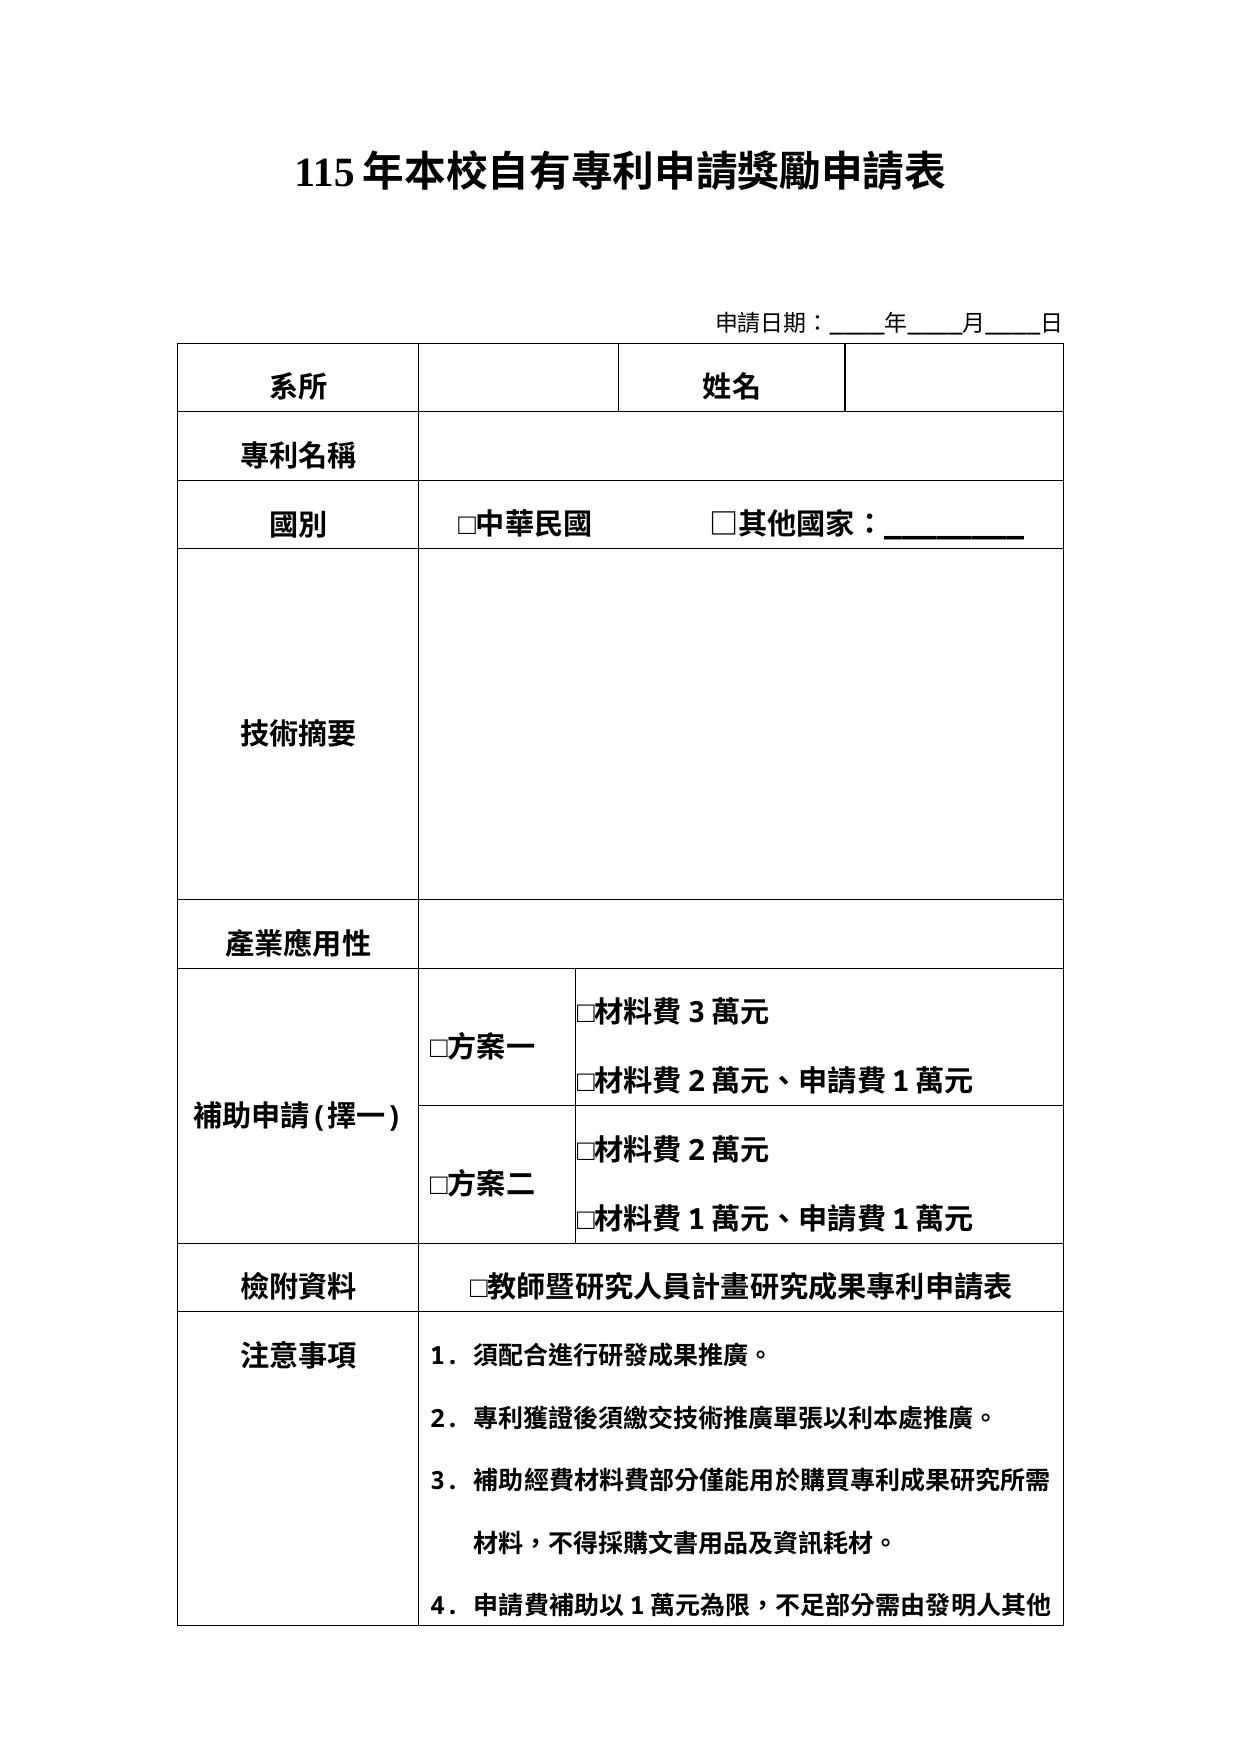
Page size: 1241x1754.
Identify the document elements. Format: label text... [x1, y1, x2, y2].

table_cell □方案二 [419, 1106, 575, 1242]
table_cell □材料費3萬元 □材料費2萬元、申請費1萬元 [576, 969, 1063, 1105]
table_header [846, 344, 1063, 411]
table_cell 專利名稱 [178, 412, 418, 479]
table_cell □方案一 [419, 969, 575, 1105]
table_header 系所 [178, 344, 418, 411]
table_cell 補助申請(擇一) [178, 969, 418, 1242]
table_cell [419, 549, 1063, 899]
table_cell □中華民國 □其他國家：________ [419, 481, 1063, 548]
table_cell 檢附資料 [178, 1244, 418, 1311]
table_cell 技術摘要 [178, 549, 418, 899]
table_header [419, 344, 618, 411]
text 115年本校自有專利申請獎勵申請表 [177, 127, 1063, 189]
table_cell 國別 [178, 481, 418, 548]
table_cell [419, 412, 1063, 479]
table_cell □材料費2萬元 □材料費1萬元、申請費1萬元 [576, 1106, 1063, 1242]
table_cell 注意事項 [178, 1312, 418, 1624]
table_cell 產業應用性 [178, 900, 418, 968]
table_cell [419, 900, 1063, 968]
table_cell 須配合進行研發成果推廣。 專利獲證後須繳交技術推廣單張以利本處推廣。 補助經費材料費部分僅能用於購買專利成果研究所需材料，不得採購文書用品及資訊耗材。 申請費補助以1萬元為限，不足部分需由發明人其他經費支應。 申請費補助屬校內出資(必要成本)，技轉時將扣除此補助金額後依據教師自費比例，依研發成果管理辦法第十條辦理。 [419, 1312, 1063, 1624]
text 申請日期：____年____月____日 [177, 280, 1063, 342]
table_cell □教師暨研究人員計畫研究成果專利申請表 [419, 1244, 1063, 1311]
table_header 姓名 [619, 344, 844, 411]
